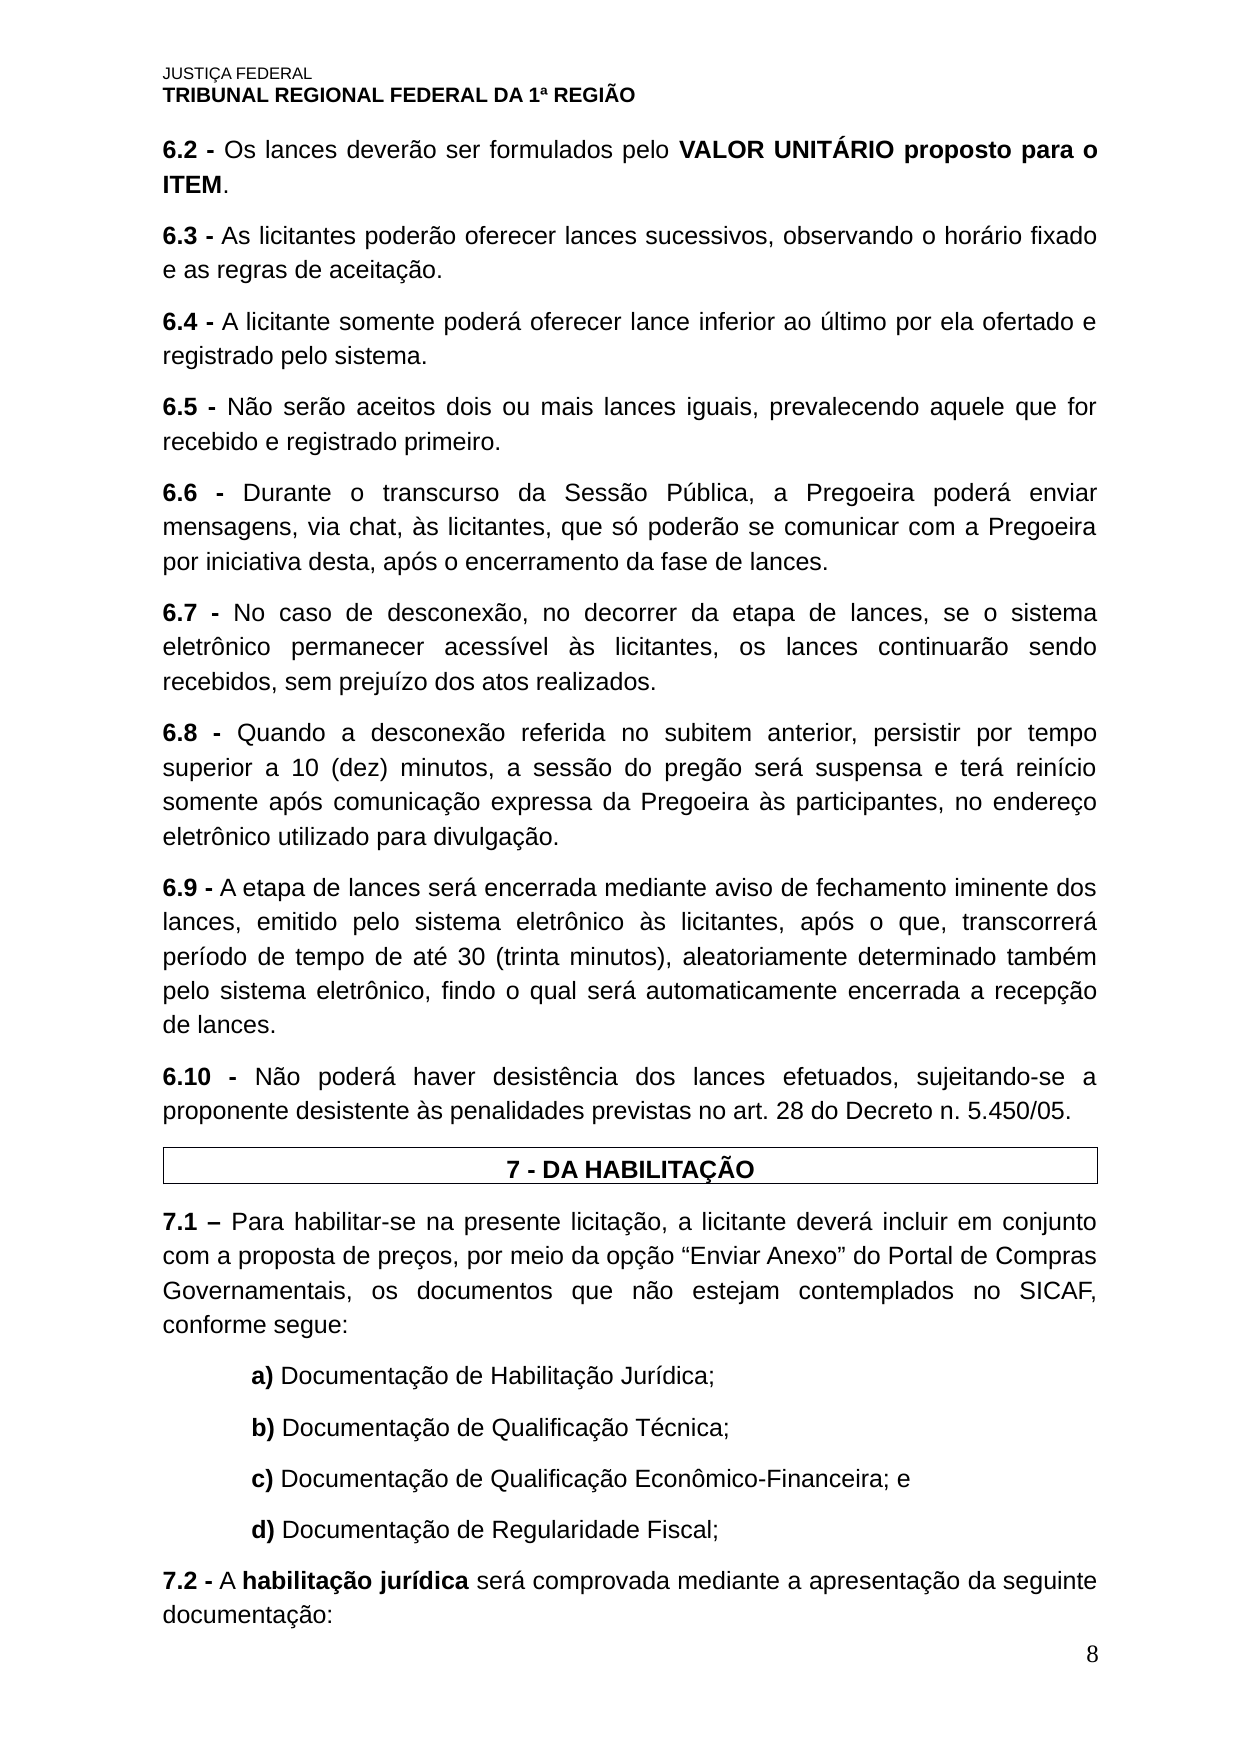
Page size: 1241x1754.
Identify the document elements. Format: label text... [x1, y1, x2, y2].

text c) Documentação de Qualificação Econômico-Financeira; e [162, 1464, 1098, 1492]
text 7.2 - A habilitação jurídica será comprovada mediante a apresentação da seguinte documentação: [162, 1566, 1098, 1629]
text 6.10 - Não poderá haver desistência dos lances efetuados, sujeitando-se a proponente desistente às penalidades previstas no art. 28 do Decreto n. 5.450/05. [162, 1062, 1098, 1125]
text 7 - DA HABILITAÇÃO [164, 1148, 1097, 1183]
text a) Documentação de Habilitação Jurídica; [162, 1361, 1098, 1390]
text 7.1 – Para habilitar-se na presente licitação, a licitante deverá incluir em conjunto com a proposta de preços, por meio da opção “Enviar Anexo” do Portal de Compras Governamentais, os documentos que não estejam contemplados no SICAF, conforme segue: [162, 1207, 1098, 1339]
text 6.6 - Durante o transcurso da Sessão Pública, a Pregoeira poderá enviar mensagens, via chat, às licitantes, que só poderão se comunicar com a Pregoeira por iniciativa desta, após o encerramento da fase de lances. [162, 478, 1098, 576]
text 6.3 - As licitantes poderão oferecer lances sucessivos, observando o horário fixado e as regras de aceitação. [162, 221, 1098, 284]
text 6.4 - A licitante somente poderá oferecer lance inferior ao último por ela ofertado e registrado pelo sistema. [162, 307, 1098, 370]
text 6.2 - Os lances deverão ser formulados pelo VALOR UNITÁRIO proposto para o ITEM. [162, 135, 1098, 198]
text 6.7 - No caso de desconexão, no decorrer da etapa de lances, se o sistema eletrônico permanecer acessível às licitantes, os lances continuarão sendo recebidos, sem prejuízo dos atos realizados. [162, 598, 1098, 696]
text 6.9 - A etapa de lances será encerrada mediante aviso de fechamento iminente dos lances, emitido pelo sistema eletrônico às licitantes, após o que, transcorrerá período de tempo de até 30 (trinta minutos), aleatoriamente determinado também pelo sistema eletrônico, findo o qual será automaticamente encerrada a recepção de lances. [162, 873, 1098, 1039]
text b) Documentação de Qualificação Técnica; [162, 1412, 1098, 1441]
text 6.8 - Quando a desconexão referida no subitem anterior, persistir por tempo superior a 10 (dez) minutos, a sessão do pregão será suspensa e terá reinício somente após comunicação expressa da Pregoeira às participantes, no endereço eletrônico utilizado para divulgação. [162, 718, 1098, 850]
text 6.5 - Não serão aceitos dois ou mais lances iguais, prevalecendo aquele que for recebido e registrado primeiro. [162, 392, 1098, 455]
text d) Documentação de Regularidade Fiscal; [162, 1515, 1098, 1543]
